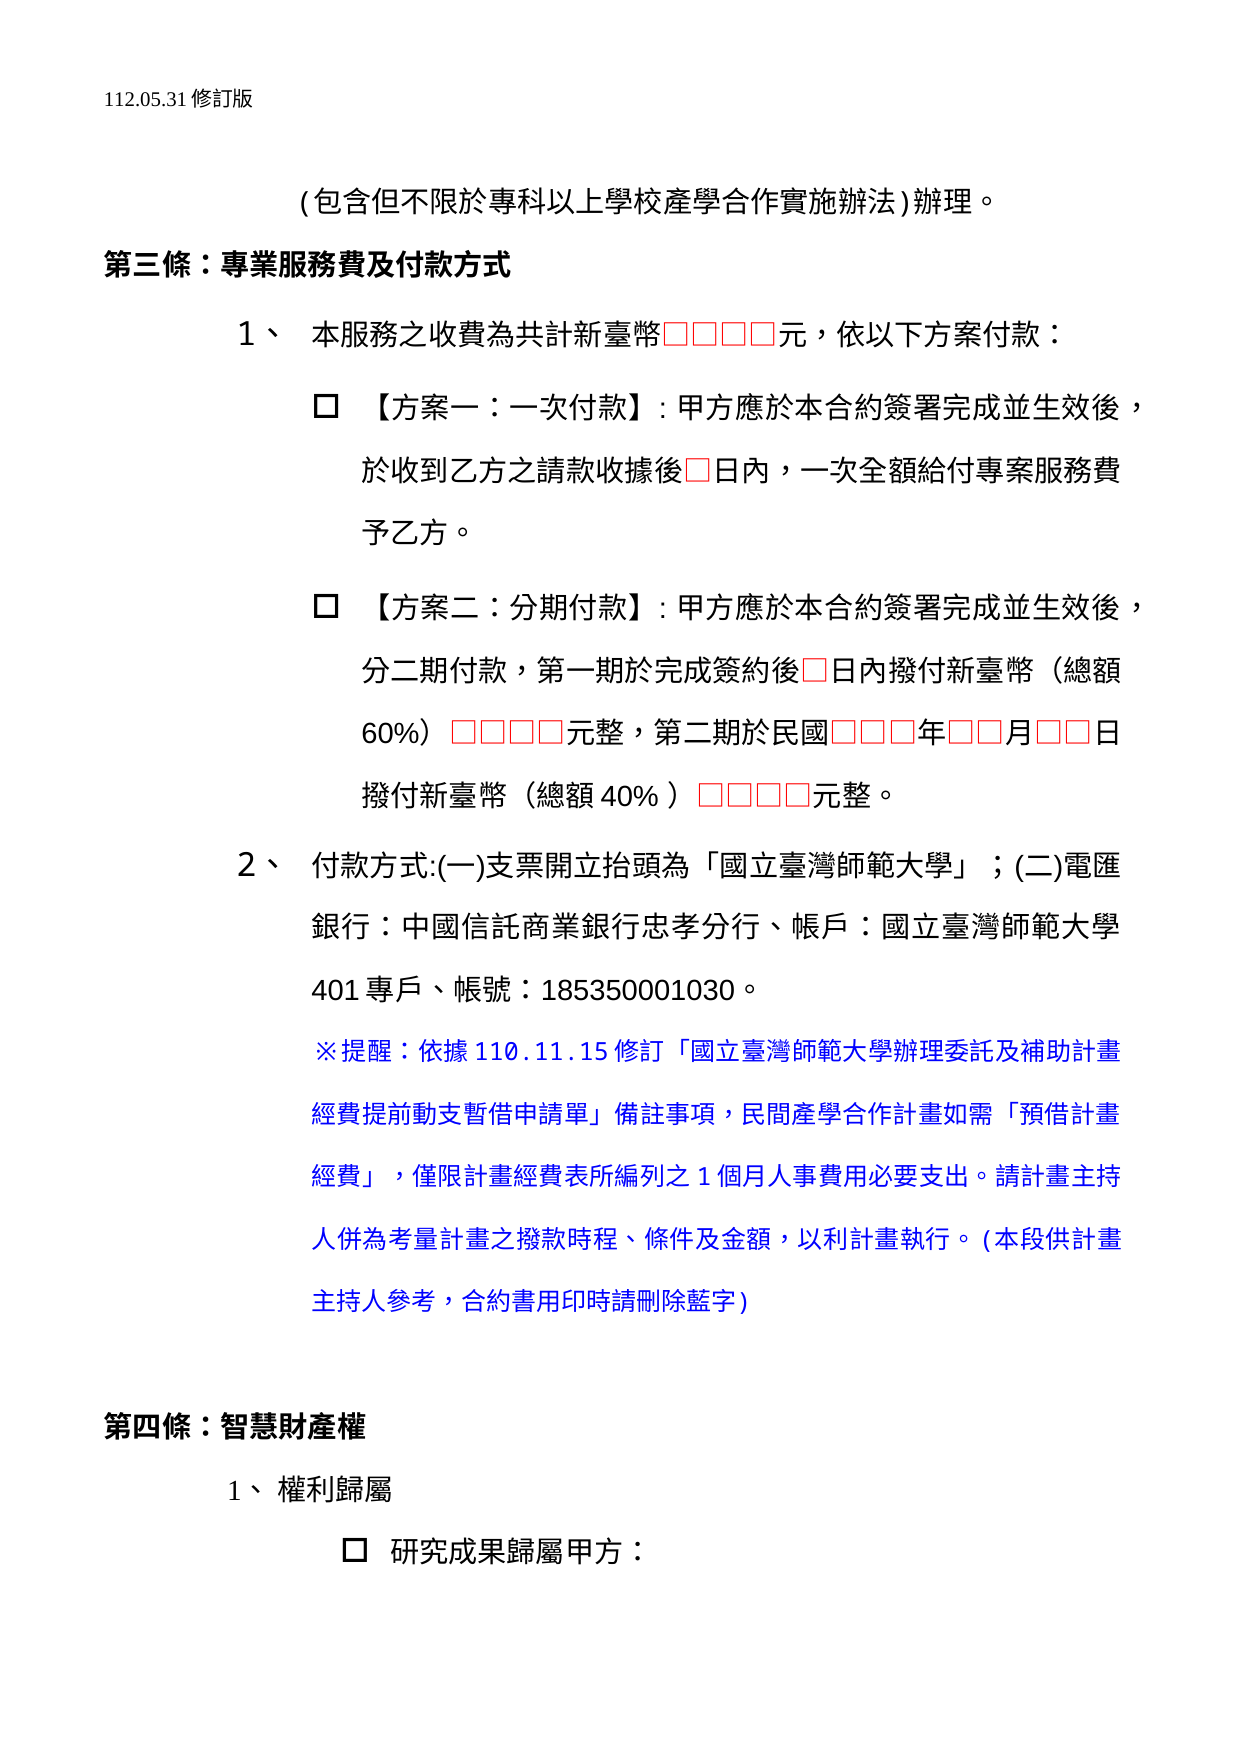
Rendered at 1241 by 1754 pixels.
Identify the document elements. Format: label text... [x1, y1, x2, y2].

list 【方案一：一次付款】: 甲方應於本合約簽署完成並生效後，於收到乙方之請款收據後□日內，一次全額給付專案服務費予乙方。 [311, 364, 1122, 552]
text 第四條：智慧財產權 [103, 1383, 1122, 1446]
text ※提醒：依據110.11.15修訂「國立臺灣師範大學辦理委託及補助計畫經費提前動支暫借申請單」備註事項，民間產學合作計畫如需「預借計畫經費」，僅限計畫經費表所編列之1個月人事費用必要支出。請計畫主持人併為考量計畫之撥款時程、條件及金額，以利計畫執行。(本段供計畫主持人參考，合約書用印時請刪除藍字) [311, 1008, 1122, 1321]
list (包含但不限於專科以上學校產學合作實施辦法)辦理。 [236, 158, 1122, 221]
list 付款方式:(一)支票開立抬頭為「國立臺灣師範大學」；(二)電匯銀行：中國信託商業銀行忠孝分行、帳戶：國立臺灣師範大學401專戶、帳號：185350001030。 [236, 821, 1122, 1008]
list 本服務之收費為共計新臺幣□□□□元，依以下方案付款： [236, 289, 1122, 352]
list 權利歸屬 [227, 1446, 1122, 1508]
text 第三條：專業服務費及付款方式 [103, 221, 1122, 283]
list 研究成果歸屬甲方： [340, 1508, 1122, 1571]
list 【方案二：分期付款】: 甲方應於本合約簽署完成並生效後，分二期付款，第一期於完成簽約後□日內撥付新臺幣（總額60%）□□□□元整，第二期於民國□□□年□□月□□日撥付新臺幣（總額40% ）□□□□元整。 [311, 564, 1122, 814]
